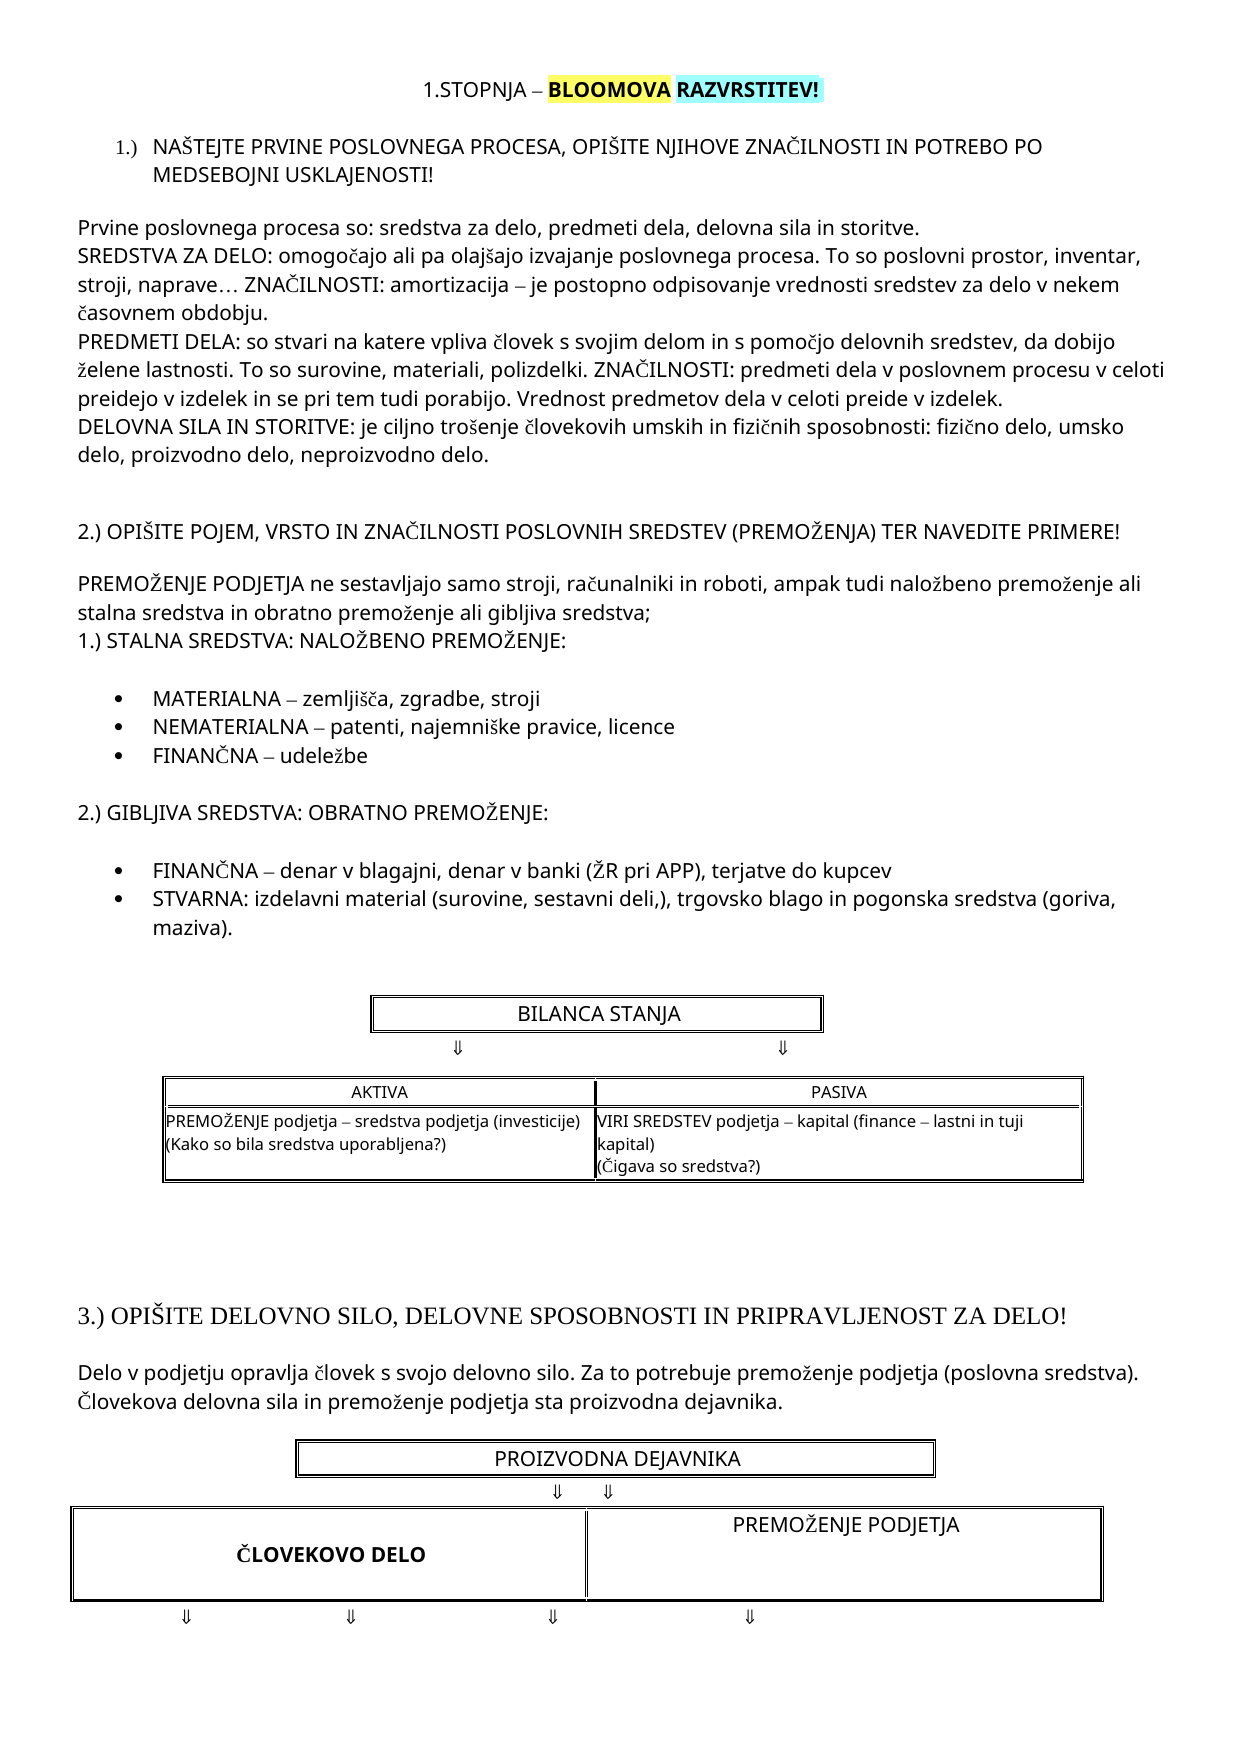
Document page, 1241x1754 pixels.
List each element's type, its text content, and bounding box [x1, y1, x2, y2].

list NEMATERIALNA – patenti, najemniške pravice, licence [115, 712, 1169, 741]
list MATERIALNA – zemljišča, zgradbe, stroji [115, 684, 1169, 712]
text PREMOŽENJE PODJETJA ne sestavljajo samo stroji, računalniki in roboti, ampak tudi naložbeno premoženje ali stalna sredstva in obratno premoženje ali gibljiva sredstva; [77, 569, 1169, 626]
text 2.) GIBLJIVA SREDSTVA: OBRATNO PREMOŽENJE: [77, 798, 1169, 827]
text DELOVNA SILA IN STORITVE: je ciljno trošenje človekovih umskih in fizičnih sposobnosti: fizično delo, umsko delo, proizvodno delo, neproizvodno delo. [77, 412, 1169, 517]
text 2.) OPIŠITE POJEM, VRSTO IN ZNAČILNOSTI POSLOVNIH SREDSTEV (PREMOŽENJA) TER NAVEDITE PRIMERE! [77, 517, 1169, 546]
list FINANČNA – udeležbe [115, 741, 1169, 769]
table_header AKTIVA [166, 1079, 595, 1105]
list NAŠTEJTE PRVINE POSLOVNEGA PROCESA, OPIŠITE NJIHOVE ZNAČILNOSTI IN POTREBO PO MEDSEBOJNI USKLAJENOSTI! [115, 132, 1169, 189]
table_header BILANCA STANJA [374, 998, 820, 1029]
list STVARNA: izdelavni material (surovine, sestavni deli,), trgovsko blago in pogonska sredstva (goriva, maziva). [115, 884, 1169, 941]
text Človekova delovna sila in premoženje podjetja sta proizvodna dejavnika. [77, 1387, 1169, 1415]
text SREDSTVA ZA DELO: omogočajo ali pa olajšajo izvajanje poslovnega procesa. To so poslovni prostor, inventar, stroji, naprave… ZNAČILNOSTI: amortizacija – je postopno odpisovanje vrednosti sredstev za delo v nekem časovnem obdobju. [77, 241, 1169, 327]
table_cell VIRI SREDSTEV podjetja – kapital (finance – lastni in tuji kapital) (Čigava so sredstva?) [595, 1105, 1082, 1179]
list FINANČNA – denar v blagajni, denar v banki (ŽR pri APP), terjatve do kupcev [115, 856, 1169, 884]
text     [77, 1602, 1169, 1631]
text  [77, 1033, 1169, 1061]
table_header PREMOŽENJE PODJETJA [587, 1509, 1100, 1599]
text Delo v podjetju opravlja človek s svojo delovno silo. Za to potrebuje premoženje podjetja (poslovna sredstva). [77, 1358, 1169, 1387]
table_header PROIZVODNA DEJAVNIKA [299, 1443, 933, 1474]
text 3.) OPIŠITE DELOVNO SILO, DELOVNE SPOSOBNOSTI IN PRIPRAVLJENOST ZA DELO! [77, 1301, 1169, 1329]
text Prvine poslovnega procesa so: sredstva za delo, predmeti dela, delovna sila in storitve. [77, 213, 1169, 241]
table_cell PREMOŽENJE podjetja – sredstva podjetja (investicije) (Kako so bila sredstva uporabljena?) [164, 1105, 595, 1179]
text PREDMETI DELA: so stvari na katere vpliva človek s svojim delom in s pomočjo delovnih sredstev, da dobijo želene lastnosti. To so surovine, materiali, polizdelki. ZNAČILNOSTI: predmeti dela v poslovnem procesu v celoti preidejo v izdelek in se pri tem tudi porabijo. Vrednost predmetov dela v celoti preide v izdelek. [77, 327, 1169, 412]
text   [77, 1477, 1169, 1506]
text 1.) STALNA SREDSTVA: NALOŽBENO PREMOŽENJE: [77, 626, 1169, 655]
text 1.STOPNJA – BLOOMOVA RAZVRSTITEV! [77, 75, 1169, 132]
table_header ČLOVEKOVO DELO [74, 1509, 587, 1599]
table_header PASIVA [595, 1079, 1081, 1105]
